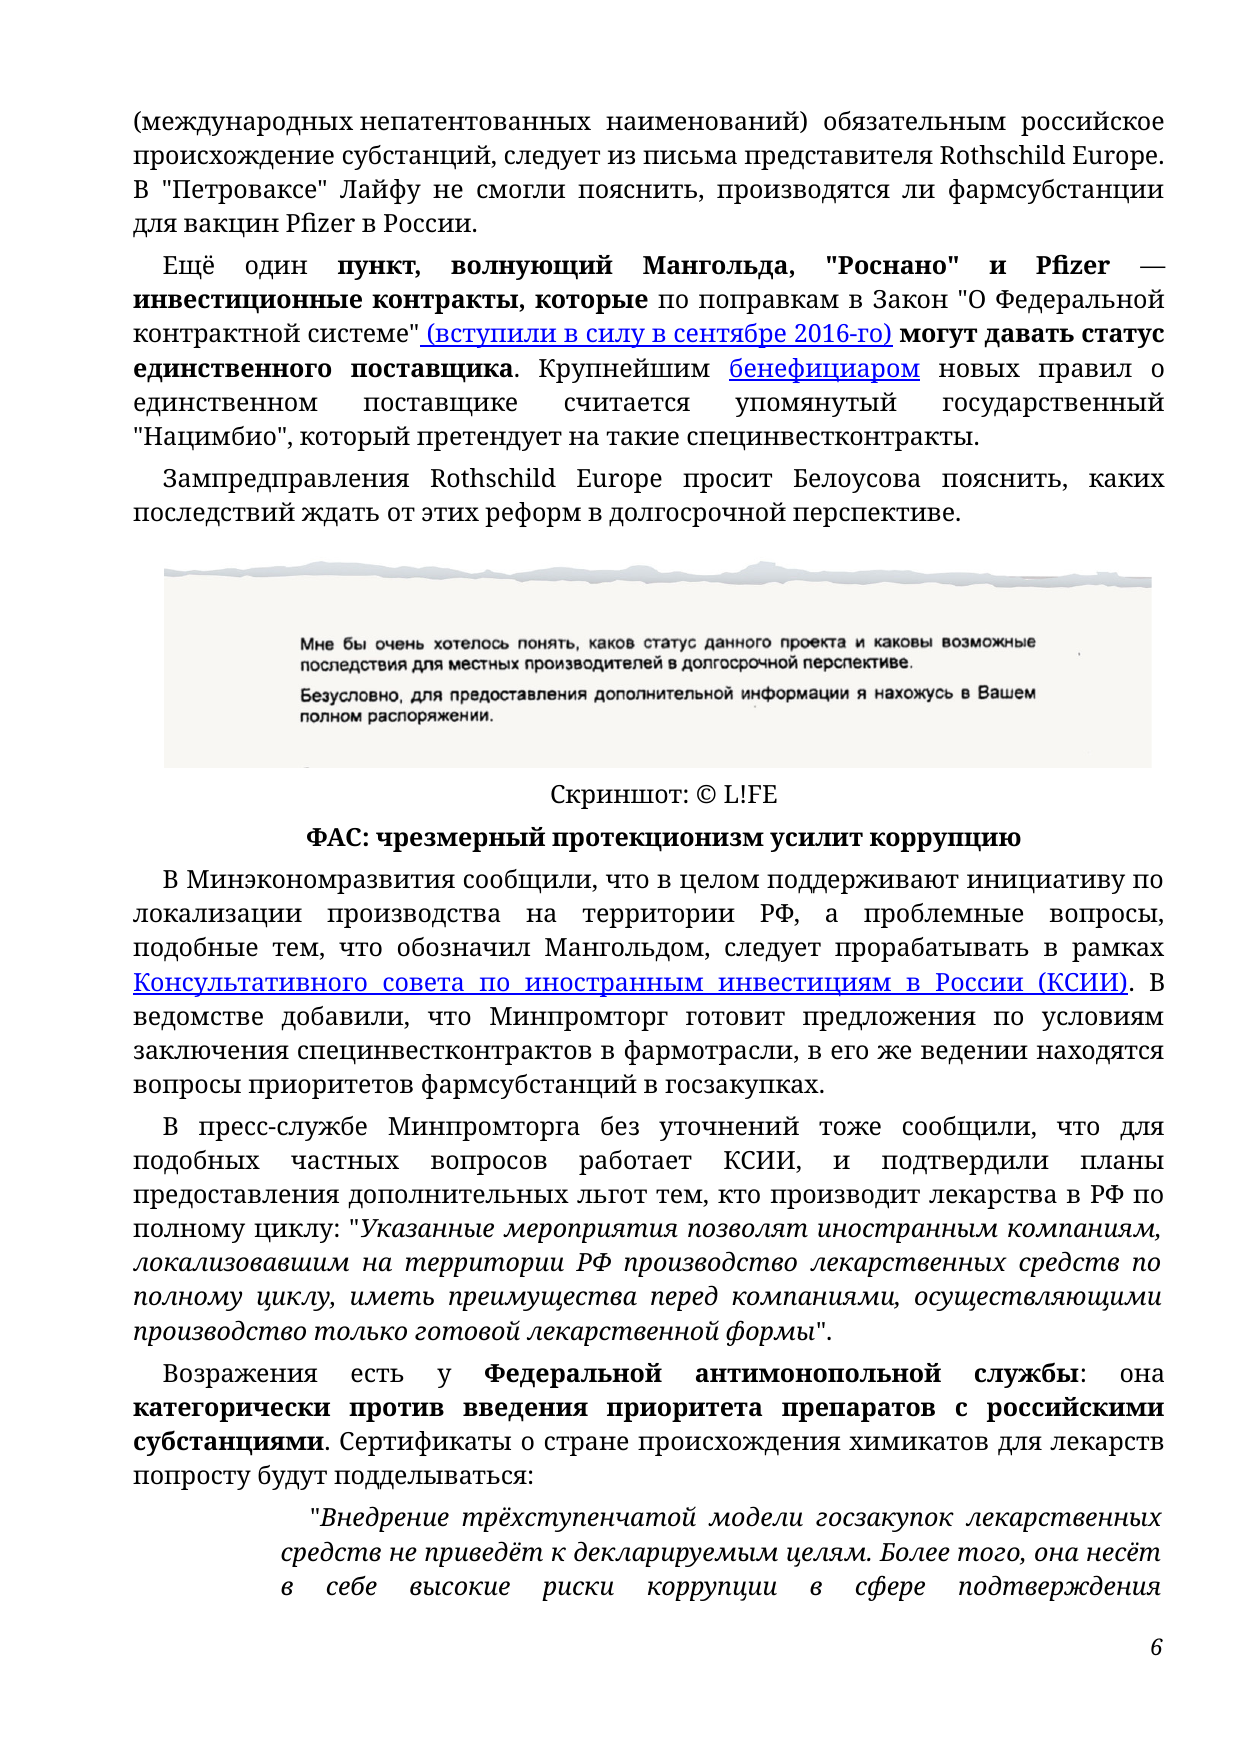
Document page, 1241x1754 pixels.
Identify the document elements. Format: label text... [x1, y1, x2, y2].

subtitle Возражения есть у Федеральной антимонопольной службы: она категорически против введения приоритета препаратов с российскими субстанциями. Сертификаты о стране происхождения химикатов для лекарств попросту будут подделываться: [133, 1356, 1165, 1492]
subtitle Скриншот: © L!FE [133, 777, 1165, 811]
subtitle В Минэкономразвития сообщили, что в целом поддерживают инициативу по локализации производства на территории РФ, а проблемные вопросы, подобные тем, что обозначил Мангольдом, следует прорабатывать в рамках Консультативного совета по иностранным инвестициям в России (КСИИ). В ведомстве добавили, что Минпромторг готовит предложения по условиям заключения специнвестконтрактов в фармотрасли, в его же ведении находятся вопросы приоритетов фармсубстанций в госзакупках. [133, 862, 1165, 1100]
subtitle Зампредправления Rothschild Europe просит Белоусова пояснить, каких последствий ждать от этих реформ в долгосрочной перспективе. [133, 461, 1165, 529]
picture [164, 538, 1152, 768]
subtitle В пресс-службе Минпромторга без уточнений тоже сообщили, что для подобных частных вопросов работает КСИИ, и подтвердили планы предоставления дополнительных льгот тем, кто производит лекарства в РФ по полному циклу: "Указанные мероприятия позволят иностранным компаниям, локализовавшим на территории РФ производство лекарственных средств по полному циклу, иметь преимущества перед компаниями, осуществляющими производство только готовой лекарственной формы". [133, 1109, 1165, 1347]
subtitle Ещё один пункт, волнующий Мангольда, "Роснано" и Pfizer — инвестиционные контракты, которые по поправкам в Закон "О Федеральной контрактной системе" (вступили в силу в сентябре 2016-го) могут давать статус единственного поставщика. Крупнейшим бенефициаром новых правил о единственном поставщике считается упомянутый государственный "Нацимбио", который претендует на такие специнвестконтракты. [133, 248, 1165, 452]
subtitle ФАС: чрезмерный протекционизм усилит коррупцию [133, 819, 1165, 854]
subtitle "Внедрение трёхступенчатой модели госзакупок лекарственных средств не приведёт к декларируемым целям. Более того, она несёт в себе высокие риски коррупции в сфере подтверждения [280, 1500, 1165, 1602]
subtitle (международных непатентованных наименований) обязательным российское происхождение субстанций, следует из письма представителя Rothschild Europe. В "Петроваксе" Лайфу не смогли пояснить, производятся ли фармсубстанции для вакцин Pfizer в России. [133, 103, 1165, 240]
